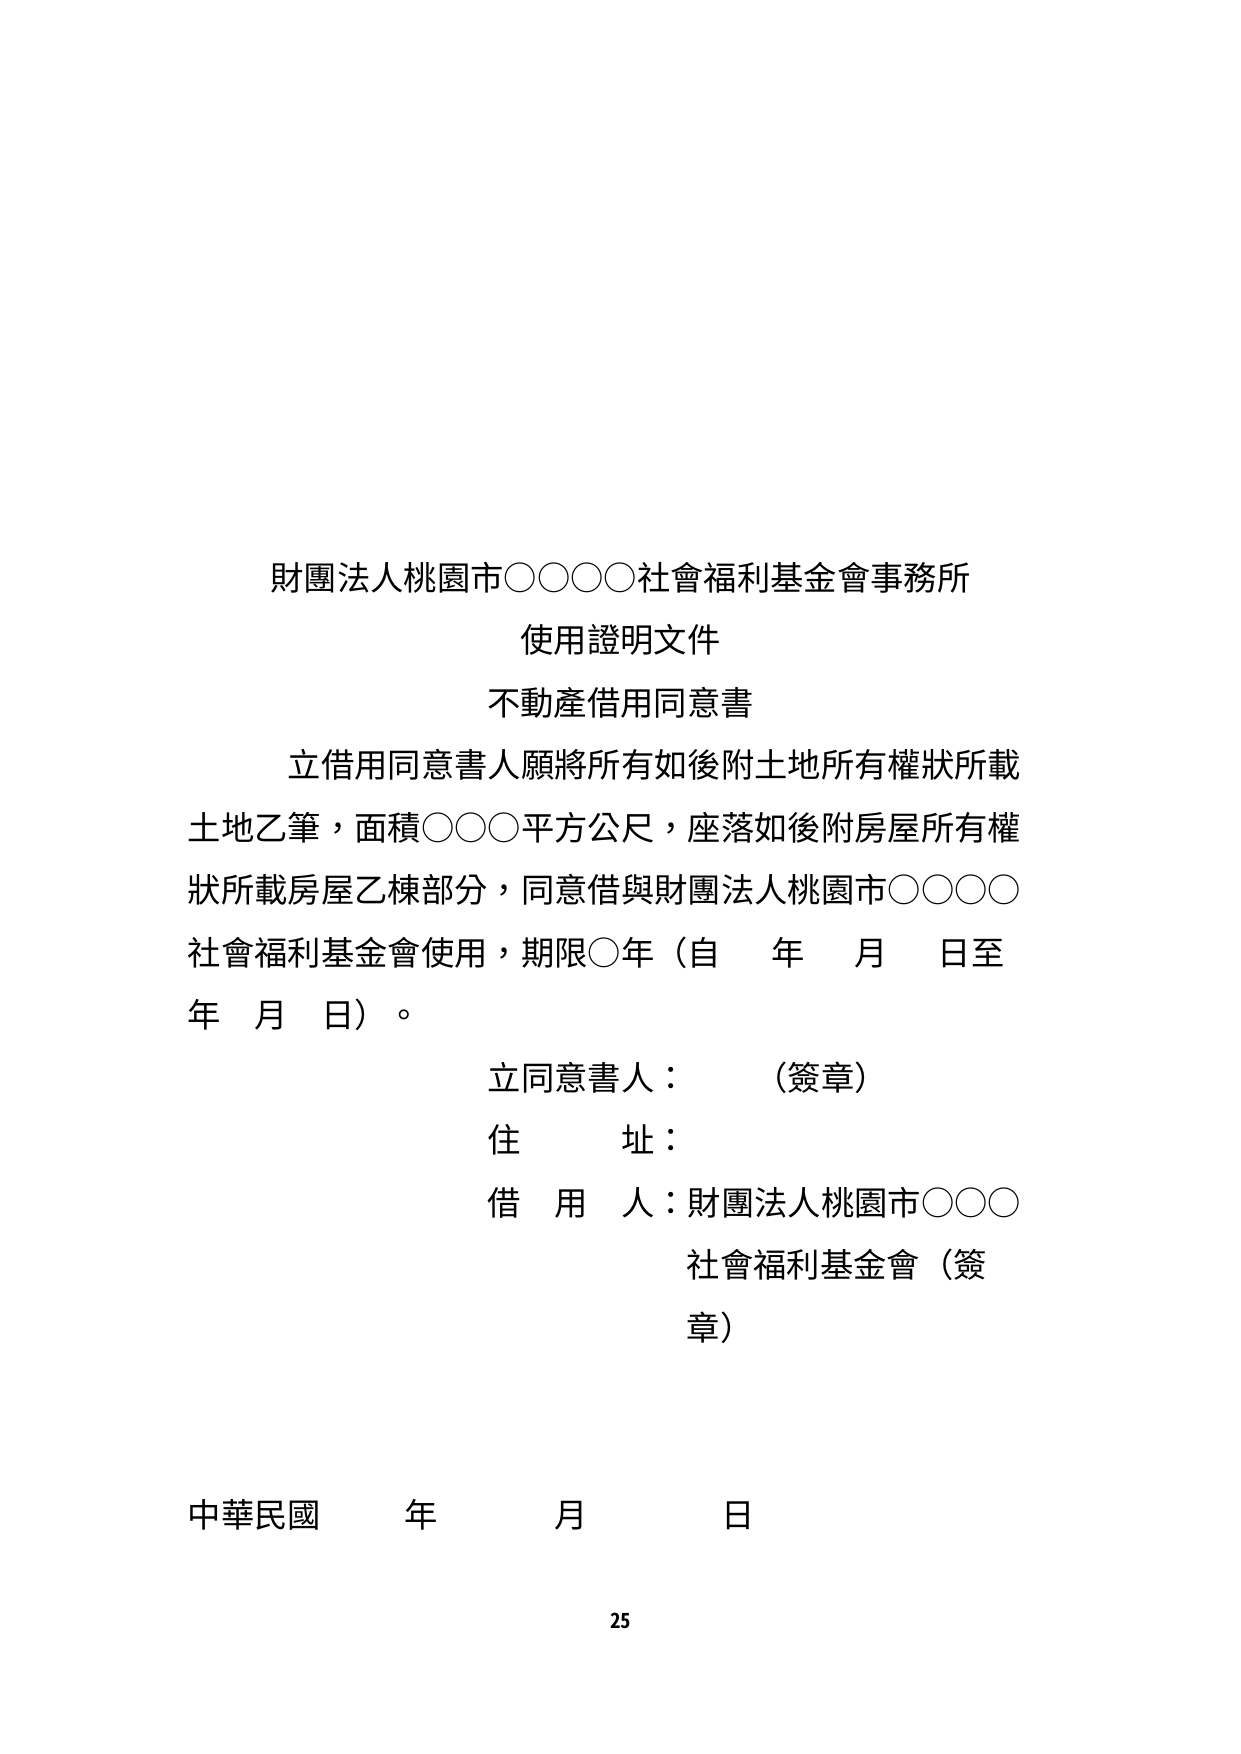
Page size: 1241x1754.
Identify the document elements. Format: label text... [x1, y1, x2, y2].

text 財團法人桃園市○○○○社會福利基金會事務所 [187, 534, 1053, 596]
text 立同意書人： （簽章） [187, 1034, 1053, 1096]
text 住 址： [187, 1096, 1053, 1159]
text 中華民國 年 月 日 [187, 1471, 1053, 1534]
text 不動產借用同意書 [187, 659, 1053, 721]
text 借 用 人：財團法人桃園市○○○ [187, 1159, 1053, 1221]
text 立借用同意書人願將所有如後附土地所有權狀所載土地乙筆，面積○○○平方公尺，座落如後附房屋所有權狀所載房屋乙棟部分，同意借與財團法人桃園市○○○○社會福利基金會使用，期限○年（自 年 月 日至 年 月 日）。 [187, 721, 1053, 1034]
text 使用證明文件 [187, 596, 1053, 659]
text 社會福利基金會（簽章） [686, 1221, 1053, 1346]
